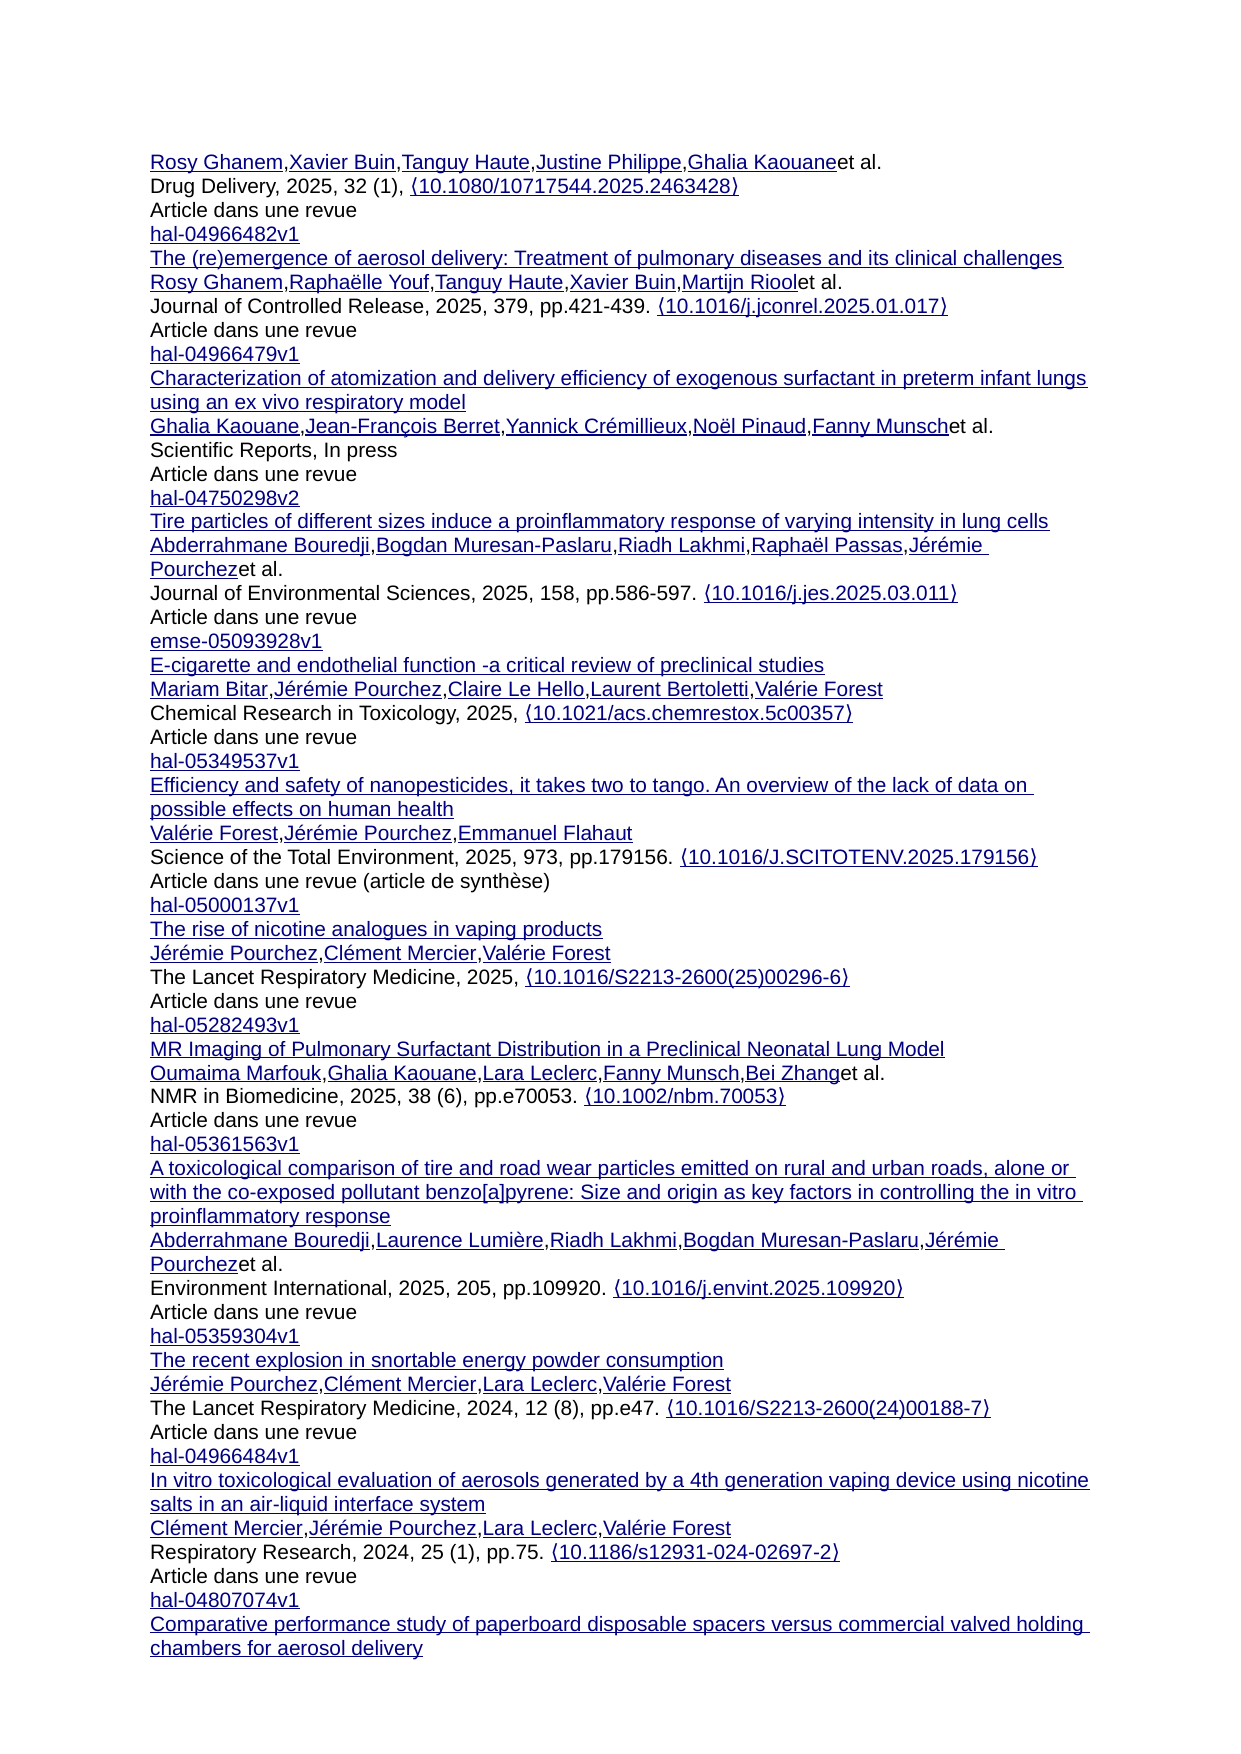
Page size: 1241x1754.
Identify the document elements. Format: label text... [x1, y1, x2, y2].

table_cell The rise of nicotine analogues in vaping products Jérémie Pourchez,Clément Mercier,Valérie Forest The Lancet Respiratory Medicine, 2025, ⟨10.1016/S2213-2600(25)00296-6⟩ Article dans une revue hal-05282493v1 [150, 917, 1090, 1036]
table_cell salts in an air-liquid interface system Clément Mercier,Jérémie Pourchez,Lara Leclerc,Valérie Forest Respiratory Research, 2024, 25 (1), pp.75. ⟨10.1186/s12931-024-02697-2⟩ Article dans une revue hal-04807074v1 [150, 1490, 1090, 1611]
table_cell Rosy Ghanem,Xavier Buin,Tanguy Haute,Justine Philippe,Ghalia Kaouaneet al. Drug Delivery, 2025, 32 (1), ⟨10.1080/10717544.2025.2463428⟩ Article dans une revue hal-04966482v1 [150, 150, 1090, 246]
table_cell A toxicological comparison of tire and road wear particles emitted on rural and urban roads, alone or with the co-exposed pollutant benzo[a]pyrene: Size and origin as key factors in controlling the in vitro proinflammatory response Abderrahmane Bouredji,Laurence Lumière,Riadh Lakhmi,Bogdan Muresan-Paslaru,Jérémie Pourchezet al. Environment International, 2025, 205, pp.109920. ⟨10.1016/j.envint.2025.109920⟩ Article dans une revue hal-05359304v1 [150, 1156, 1090, 1348]
table_cell Characterization of atomization and delivery efficiency of exogenous surfactant in preterm infant lungs using an ex vivo respiratory model Ghalia Kaouane,Jean-François Berret,Yannick Crémillieux,Noël Pinaud,Fanny Munschet al. Scientific Reports, In press Article dans une revue hal-04750298v2 [150, 366, 1090, 509]
table_cell E-cigarette and endothelial function -a critical review of preclinical studies Mariam Bitar,Jérémie Pourchez,Claire Le Hello,Laurent Bertoletti,Valérie Forest Chemical Research in Toxicology, 2025, ⟨10.1021/acs.chemrestox.5c00357⟩ Article dans une revue hal-05349537v1 [150, 653, 1090, 773]
table_cell Tire particles of different sizes induce a proinflammatory response of varying intensity in lung cells Abderrahmane Bouredji,Bogdan Muresan-Paslaru,Riadh Lakhmi,Raphaël Passas,Jérémie Pourchezet al. Journal of Environmental Sciences, 2025, 158, pp.586-597. ⟨10.1016/j.jes.2025.03.011⟩ Article dans une revue emse-05093928v1 [150, 509, 1090, 653]
table_cell In vitro toxicological evaluation of aerosols generated by a 4th generation vaping device using nicotine [150, 1468, 1090, 1489]
table_cell Comparative performance study of paperboard disposable spacers versus commercial valved holding [150, 1611, 1090, 1632]
table_cell Efficiency and safety of nanopesticides, it takes two to tango. An overview of the lack of data on possible effects on human health Valérie Forest,Jérémie Pourchez,Emmanuel Flahaut Science of the Total Environment, 2025, 973, pp.179156. ⟨10.1016/J.SCITOTENV.2025.179156⟩ Article dans une revue (article de synthèse) hal-05000137v1 [150, 773, 1090, 917]
table_cell The recent explosion in snortable energy powder consumption Jérémie Pourchez,Clément Mercier,Lara Leclerc,Valérie Forest The Lancet Respiratory Medicine, 2024, 12 (8), pp.e47. ⟨10.1016/S2213-2600(24)00188-7⟩ Article dans une revue hal-04966484v1 [150, 1348, 1090, 1468]
table_cell MR Imaging of Pulmonary Surfactant Distribution in a Preclinical Neonatal Lung Model Oumaima Marfouk,Ghalia Kaouane,Lara Leclerc,Fanny Munsch,Bei Zhanget al. NMR in Biomedicine, 2025, 38 (6), pp.e70053. ⟨10.1002/nbm.70053⟩ Article dans une revue hal-05361563v1 [150, 1036, 1090, 1156]
table_cell The (re)emergence of aerosol delivery: Treatment of pulmonary diseases and its clinical challenges Rosy Ghanem,Raphaëlle Youf,Tanguy Haute,Xavier Buin,Martijn Rioolet al. Journal of Controlled Release, 2025, 379, pp.421-439. ⟨10.1016/j.jconrel.2025.01.017⟩ Article dans une revue hal-04966479v1 [150, 246, 1090, 366]
table_cell chambers for aerosol delivery [150, 1633, 1090, 1659]
